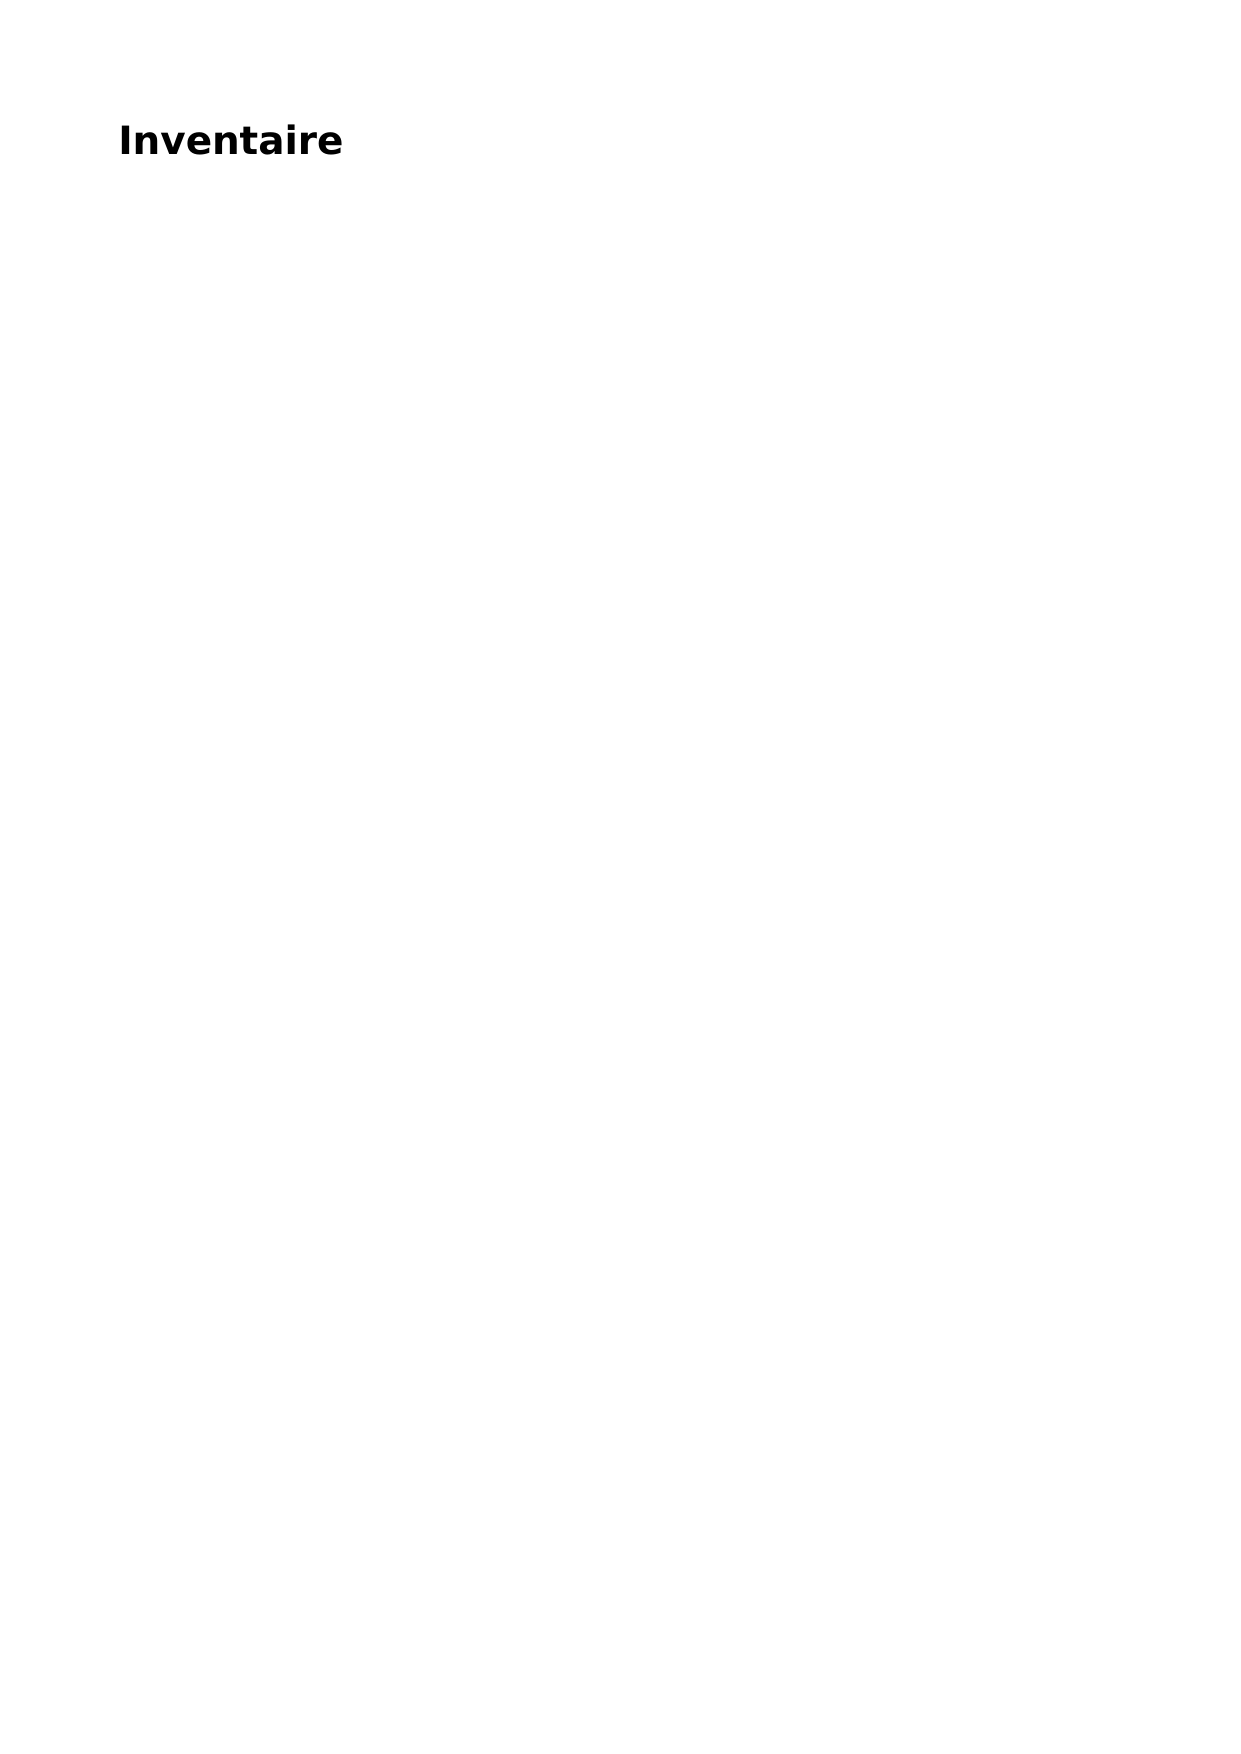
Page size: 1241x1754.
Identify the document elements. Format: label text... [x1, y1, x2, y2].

subtitle Inventaire [118, 118, 1122, 163]
